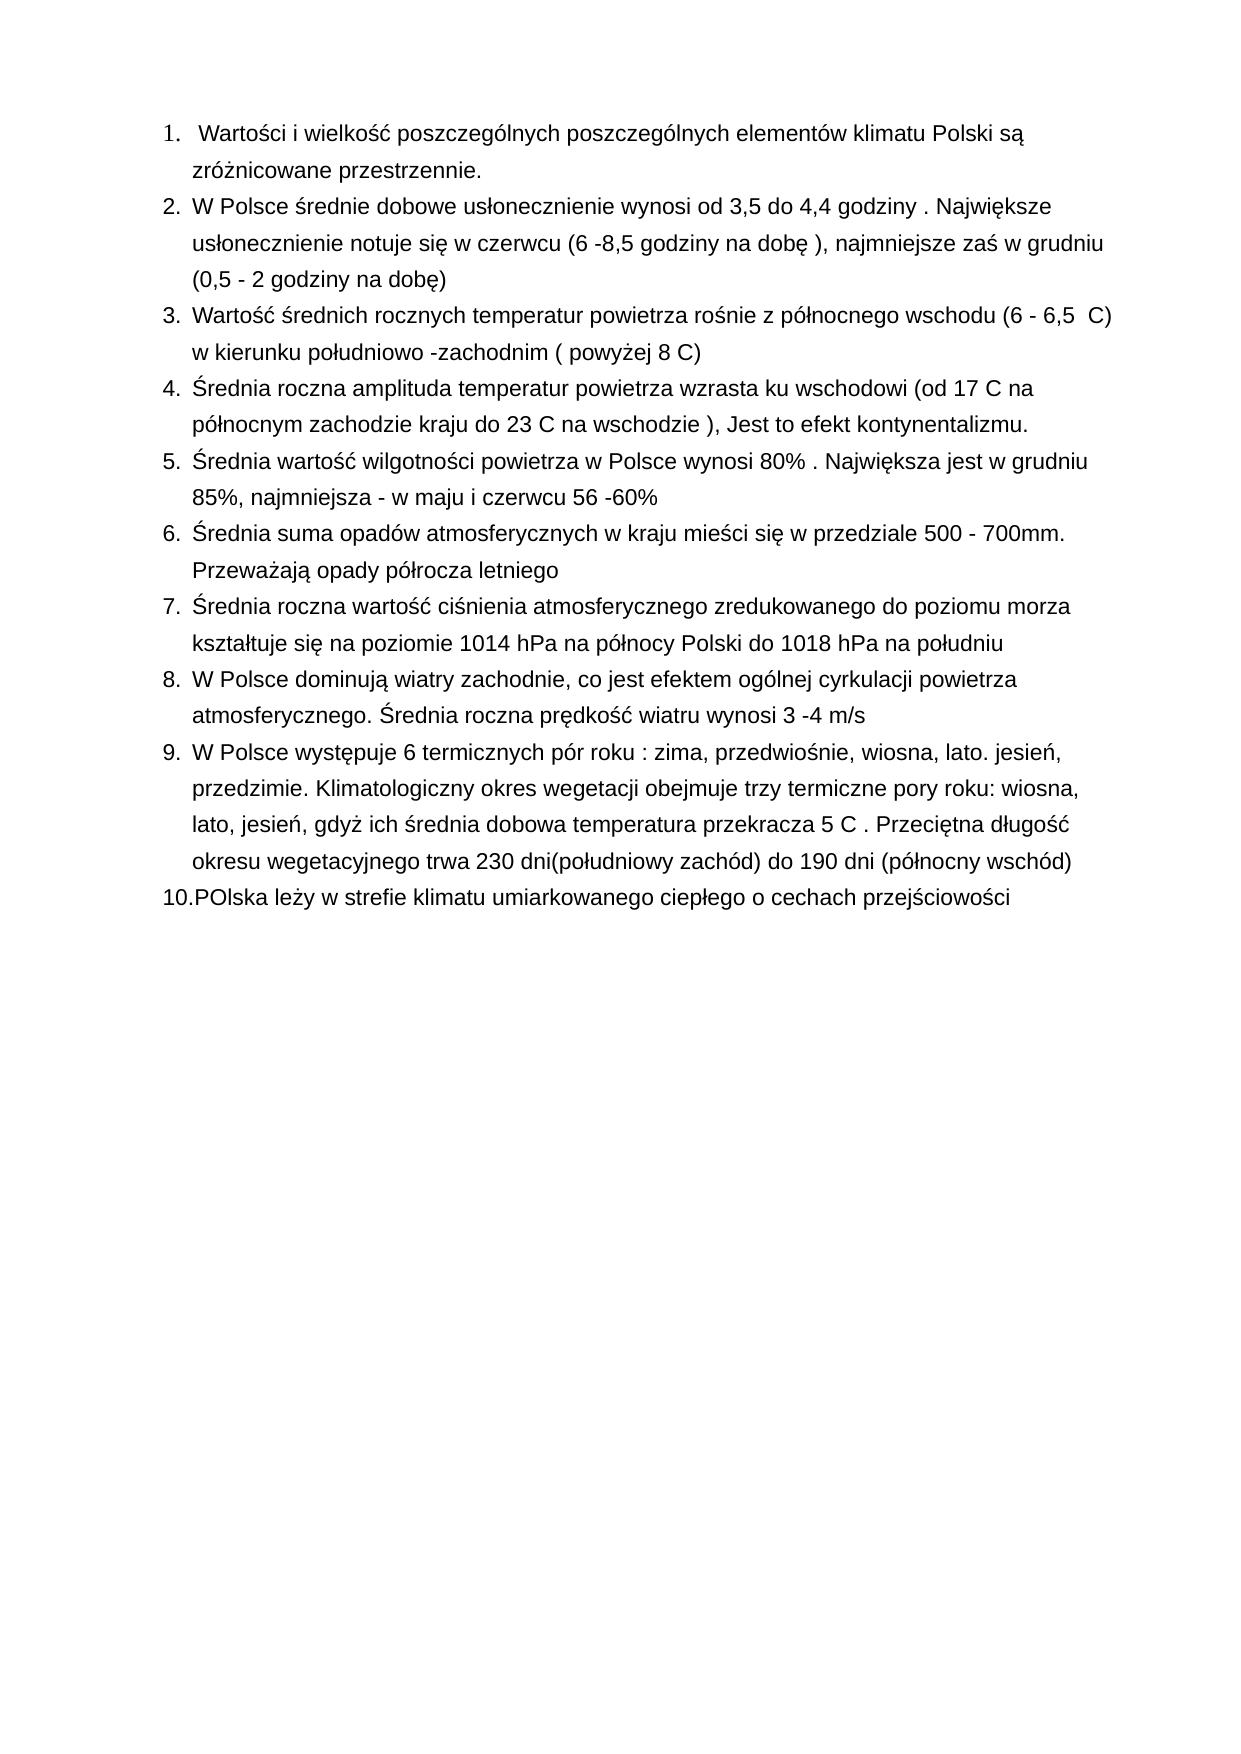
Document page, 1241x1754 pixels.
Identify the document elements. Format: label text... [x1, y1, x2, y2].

list W Polsce występuje 6 termicznych pór roku : zima, przedwiośnie, wiosna, lato. jesień, przedzimie. Klimatologiczny okres wegetacji obejmuje trzy termiczne pory roku: wiosna, lato, jesień, gdyż ich średnia dobowa temperatura przekracza 5 C . Przeciętna długość okresu wegetacyjnego trwa 230 dni(południowy zachód) do 190 dni (północny wschód) [162, 738, 1122, 874]
list Wartości i wielkość poszczególnych poszczególnych elementów klimatu Polski są zróżnicowane przestrzennie. [162, 118, 1122, 183]
list POlska leży w strefie klimatu umiarkowanego ciepłego o cechach przejściowości [162, 884, 1122, 910]
list Średnia roczna wartość ciśnienia atmosferycznego zredukowanego do poziomu morza kształtuje się na poziomie 1014 hPa na północy Polski do 1018 hPa na południu [162, 593, 1122, 656]
list W Polsce średnie dobowe usłonecznienie wynosi od 3,5 do 4,4 godziny . Największe usłonecznienie notuje się w czerwcu (6 -8,5 godziny na dobę ), najmniejsze zaś w grudniu (0,5 - 2 godziny na dobę) [162, 193, 1122, 292]
list Wartość średnich rocznych temperatur powietrza rośnie z północnego wschodu (6 - 6,5 C) w kierunku południowo -zachodnim ( powyżej 8 C) [162, 302, 1122, 365]
list W Polsce dominują wiatry zachodnie, co jest efektem ogólnej cyrkulacji powietrza atmosferycznego. Średnia roczna prędkość wiatru wynosi 3 -4 m/s [162, 666, 1122, 728]
list Średnia suma opadów atmosferycznych w kraju mieści się w przedziale 500 - 700mm. Przeważają opady półrocza letniego [162, 520, 1122, 583]
list Średnia wartość wilgotności powietrza w Polsce wynosi 80% . Największa jest w grudniu 85%, najmniejsza - w maju i czerwcu 56 -60% [162, 448, 1122, 510]
list Średnia roczna amplituda temperatur powietrza wzrasta ku wschodowi (od 17 C na północnym zachodzie kraju do 23 C na wschodzie ), Jest to efekt kontynentalizmu. [162, 375, 1122, 438]
